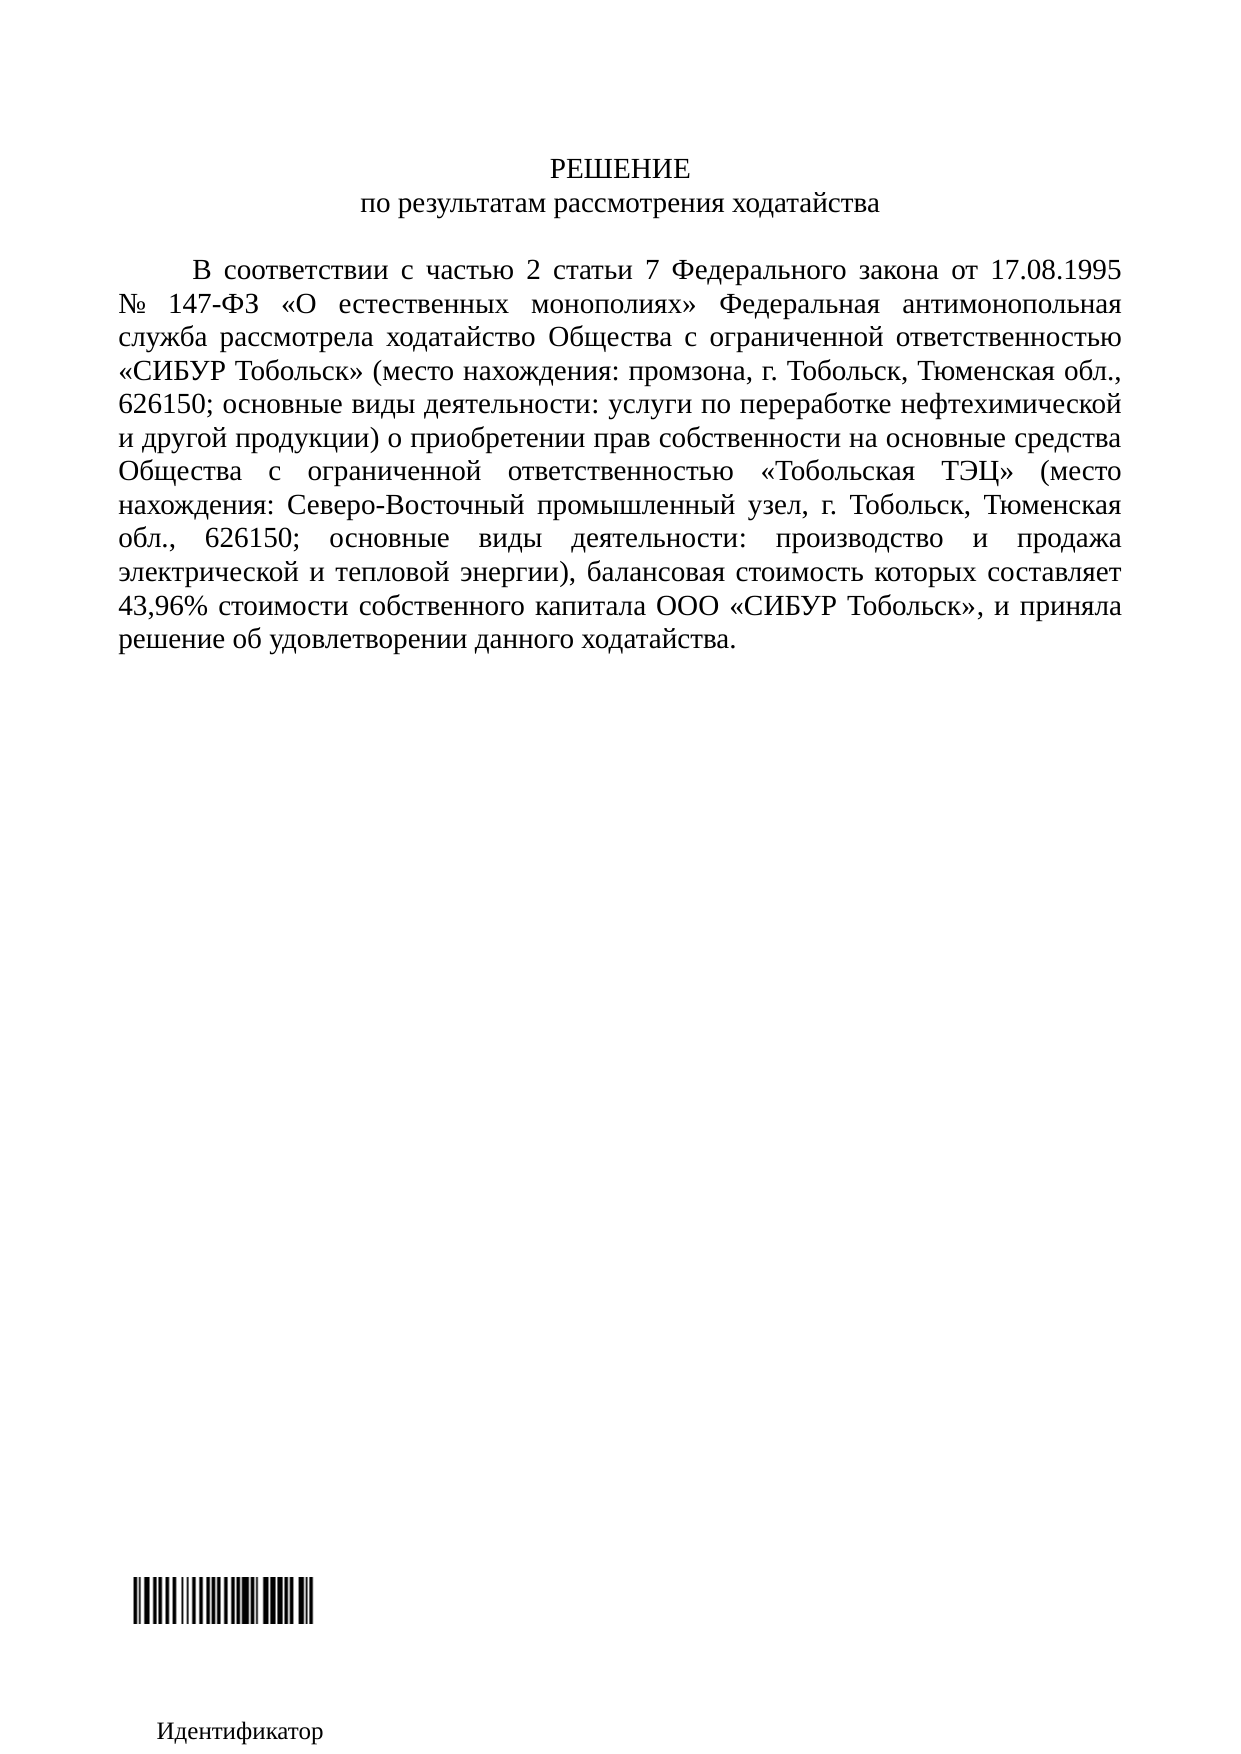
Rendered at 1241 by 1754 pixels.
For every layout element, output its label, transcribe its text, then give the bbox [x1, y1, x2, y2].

text В соответствии с частью 2 статьи 7 Федерального закона от 17.08.1995 № 147-ФЗ «О естественных монополиях» Федеральная антимонопольная служба рассмотрела ходатайство Общества с ограниченной ответственностью «СИБУР Тобольск» (место нахождения: промзона, г. Тобольск, Тюменская обл., 626150; основные виды деятельности: услуги по переработке нефтехимической и другой продукции) о приобретении прав собственности на основные средства Общества с ограниченной ответственностью «Тобольская ТЭЦ» (место нахождения: Северо-Восточный промышленный узел, г. Тобольск, Тюменская обл., 626150; основные виды деятельности: производство и продажа электрической и тепловой энергии), балансовая стоимость которых составляет 43,96% стоимости собственного капитала ООО «СИБУР Тобольск», и приняла решение об удовлетворении данного ходатайства. [118, 252, 1122, 655]
picture [118, 1577, 331, 1624]
text РЕШЕНИЕ [118, 152, 1122, 185]
text по результатам рассмотрения ходатайства [118, 185, 1122, 219]
